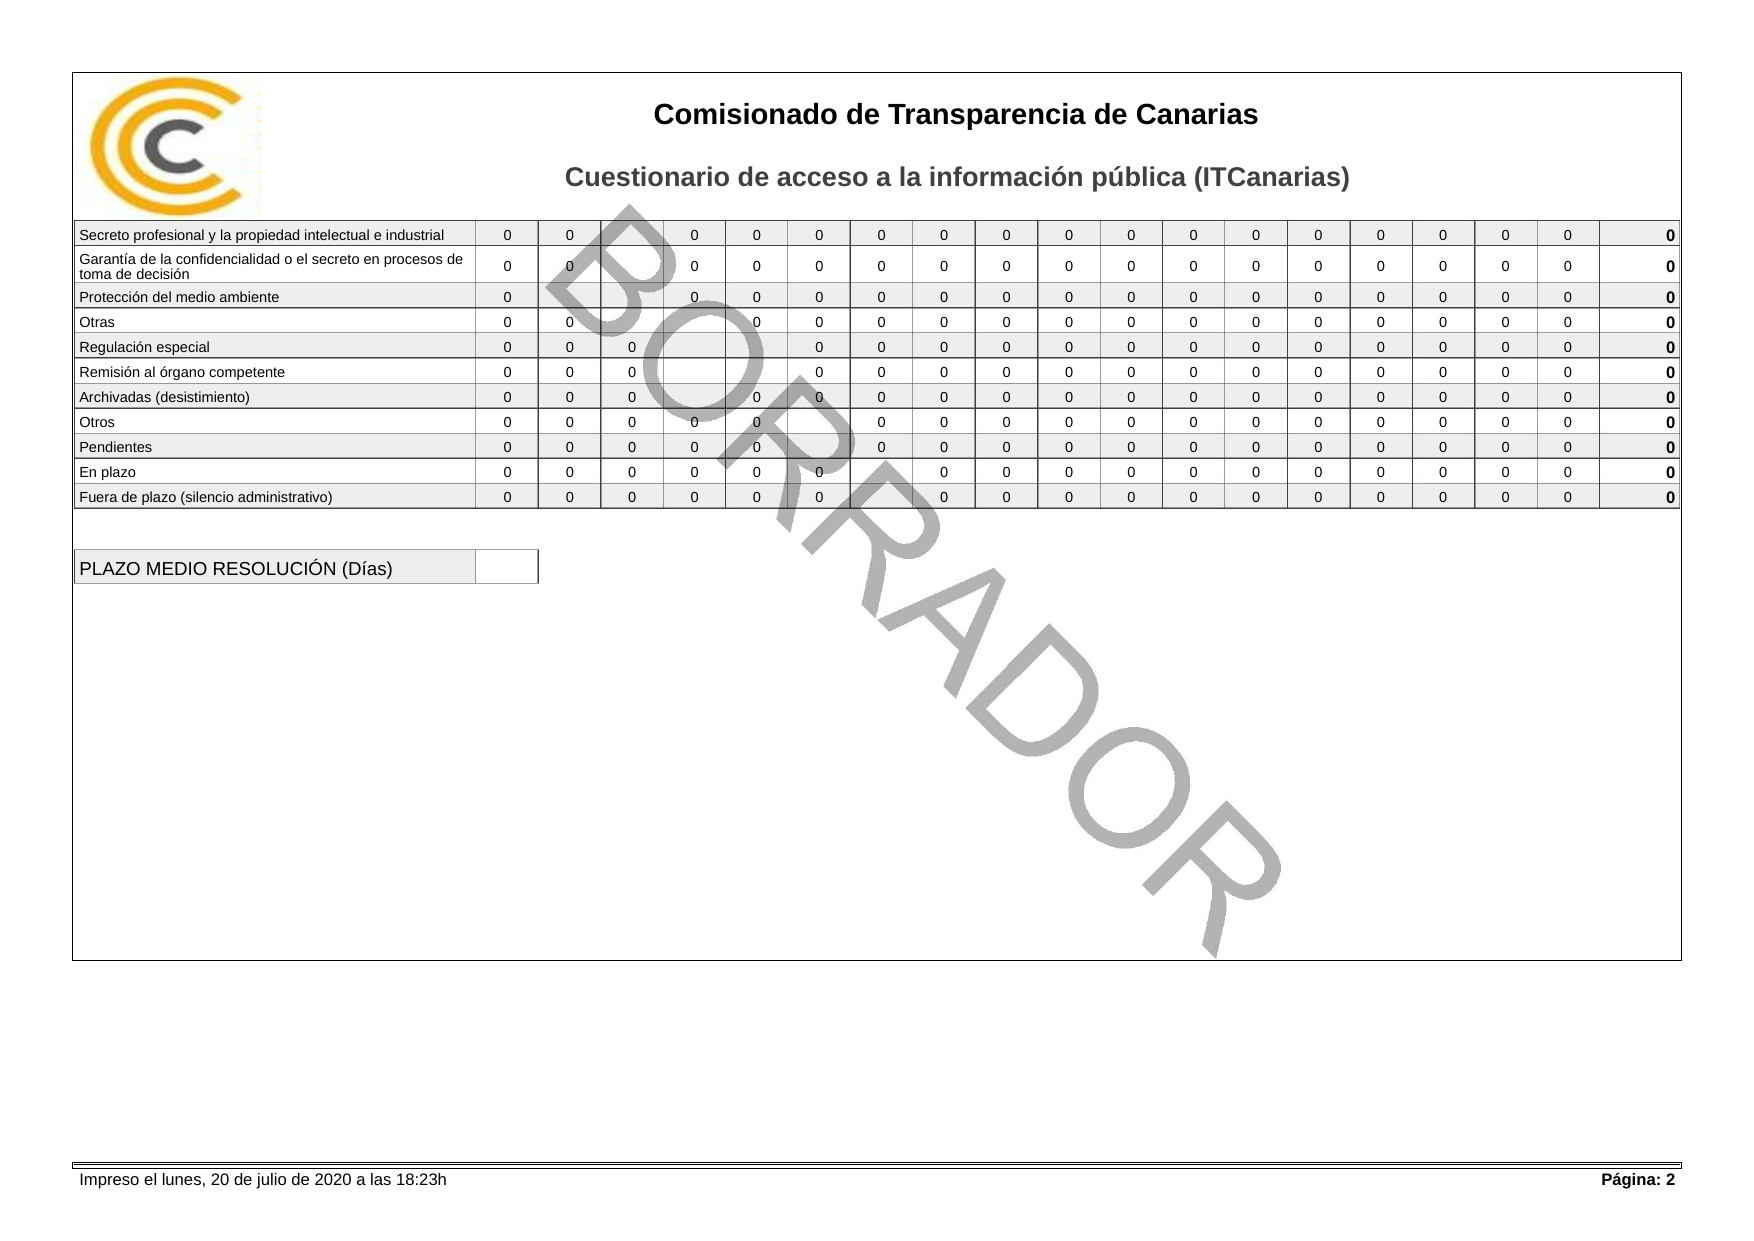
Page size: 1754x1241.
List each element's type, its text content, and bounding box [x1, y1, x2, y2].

text 0 [1189, 227, 1219, 244]
text 0 [566, 440, 596, 456]
text 0 [753, 315, 783, 331]
text 0 [1065, 259, 1095, 275]
text 0 [1439, 259, 1469, 275]
text 0 [690, 227, 720, 244]
text 0 [940, 390, 970, 406]
text 0 [1002, 415, 1032, 431]
text 0 [1314, 227, 1344, 244]
text 0 [1564, 465, 1594, 481]
text 0 [1065, 315, 1095, 331]
text 0 [815, 365, 845, 381]
text 0 [690, 259, 720, 275]
text 0 [1377, 290, 1407, 306]
text 0 [1377, 227, 1407, 244]
text 0 [690, 440, 720, 456]
text 0 [877, 365, 907, 381]
text 0 [503, 365, 533, 381]
text 0 [628, 440, 658, 456]
text 0 [753, 415, 783, 431]
text 0 [1314, 259, 1344, 275]
text 0 [1439, 390, 1469, 406]
text 0 [1314, 340, 1344, 356]
text 0 [1189, 415, 1219, 431]
text 0 [1377, 440, 1407, 456]
text 0 [1377, 415, 1407, 431]
text 0 [1002, 490, 1032, 506]
text 0 [1564, 415, 1594, 431]
text 0 [753, 465, 783, 481]
text 0 [1377, 390, 1407, 406]
text 0 [1377, 315, 1407, 331]
text 0 [566, 340, 596, 356]
text 0 [1065, 365, 1095, 381]
text 0 [1189, 259, 1219, 275]
text 0 [1666, 389, 1700, 408]
text 0 [1127, 290, 1157, 306]
text 0 [1189, 490, 1219, 506]
text Página: 2 [1601, 1170, 1700, 1189]
text 0 [940, 415, 970, 431]
text 0 [1252, 415, 1282, 431]
text Impreso el lunes, 20 de julio de 2020 a las 18:23h [79, 1170, 472, 1189]
text 0 [1127, 440, 1157, 456]
text 0 [1252, 259, 1282, 275]
text 0 [1377, 259, 1407, 275]
text 0 [753, 227, 783, 244]
text 0 [877, 415, 907, 431]
text 0 [1127, 490, 1157, 506]
text 0 [566, 365, 596, 381]
text 0 [690, 415, 720, 431]
text 0 [1377, 465, 1407, 481]
text 0 [1314, 315, 1344, 331]
text Secreto profesional y la propiedad intelectual e industrial [79, 227, 470, 244]
text PLAZO MEDIO RESOLUCIÓN (Días) [79, 559, 418, 580]
text Remisión al órgano competente [79, 365, 310, 381]
text 0 [503, 390, 533, 406]
text 0 [1439, 340, 1469, 356]
text Garantía de la confidencialidad o el secreto en procesos de [79, 251, 488, 268]
text 0 [1666, 258, 1700, 276]
text 0 [1127, 259, 1157, 275]
text 0 [1666, 364, 1700, 383]
text 0 [877, 315, 907, 331]
text 0 [1002, 365, 1032, 381]
text 0 [1127, 315, 1157, 331]
text 0 [1501, 340, 1531, 356]
text 0 [503, 465, 533, 481]
text 0 [1314, 290, 1344, 306]
text 0 [1439, 415, 1469, 431]
text 0 [1501, 465, 1531, 481]
text 0 [940, 465, 970, 481]
text 0 [503, 315, 533, 331]
text Fuera de plazo (silencio administrativo) [79, 490, 358, 506]
text 0 [1666, 414, 1700, 433]
text 0 [690, 465, 720, 481]
text 0 [566, 315, 596, 331]
text 0 [815, 259, 845, 275]
text 0 [815, 390, 845, 406]
text 0 [1127, 415, 1157, 431]
text 0 [1439, 465, 1469, 481]
text 0 [1252, 490, 1282, 506]
text 0 [1065, 415, 1095, 431]
text 0 [566, 227, 596, 244]
text 0 [1501, 490, 1531, 506]
text 0 [1377, 365, 1407, 381]
text 0 [628, 415, 658, 431]
text 0 [628, 490, 658, 506]
text 0 [1127, 365, 1157, 381]
text 0 [1065, 465, 1095, 481]
text 0 [1314, 415, 1344, 431]
text 0 [1065, 227, 1095, 244]
text 0 [566, 390, 596, 406]
text Cuestionario de acceso a la información pública (ITCanarias) [564, 162, 1375, 192]
text 0 [1252, 365, 1282, 381]
text 0 [1501, 315, 1531, 331]
text 0 [877, 259, 907, 275]
text 0 [753, 390, 783, 406]
text 0 [877, 390, 907, 406]
picture [73, 1163, 1681, 1168]
text 0 [1252, 315, 1282, 331]
text Otros [79, 415, 310, 431]
text 0 [1666, 289, 1700, 308]
text Regulación especial [79, 340, 310, 356]
text 0 [753, 490, 783, 506]
text 0 [1065, 340, 1095, 356]
text 0 [1564, 490, 1594, 506]
text 0 [1439, 490, 1469, 506]
text 0 [1501, 259, 1531, 275]
text 0 [1127, 340, 1157, 356]
text 0 [1501, 227, 1531, 244]
text 0 [1439, 315, 1469, 331]
text 0 [877, 227, 907, 244]
text 0 [753, 259, 783, 275]
text 0 [877, 340, 907, 356]
text Otras [79, 315, 304, 331]
picture [73, 73, 1681, 960]
text 0 [1065, 290, 1095, 306]
text 0 [628, 465, 658, 481]
text 0 [566, 490, 596, 506]
text 0 [1002, 390, 1032, 406]
text 0 [1666, 439, 1700, 458]
text 0 [877, 290, 907, 306]
text 0 [566, 259, 596, 275]
text 0 [690, 290, 720, 306]
text 0 [1252, 440, 1282, 456]
text 0 [1002, 290, 1032, 306]
text 0 [815, 465, 845, 481]
text 0 [940, 490, 970, 506]
text 0 [1252, 290, 1282, 306]
text 0 [566, 465, 596, 481]
text 0 [1065, 390, 1095, 406]
text 0 [1564, 315, 1594, 331]
text 0 [1189, 365, 1219, 381]
text 0 [1439, 440, 1469, 456]
text 0 [1252, 340, 1282, 356]
text 0 [1189, 340, 1219, 356]
text 0 [1564, 440, 1594, 456]
text 0 [1189, 465, 1219, 481]
text 0 [940, 365, 970, 381]
text 0 [940, 440, 970, 456]
text 0 [503, 259, 533, 275]
text 0 [503, 340, 533, 356]
text Archivadas (desistimiento) [79, 390, 310, 406]
text 0 [1314, 440, 1344, 456]
text 0 [1439, 227, 1469, 244]
text 0 [1314, 365, 1344, 381]
text 0 [815, 315, 845, 331]
text 0 [753, 440, 783, 456]
text 0 [503, 440, 533, 456]
text 0 [1501, 415, 1531, 431]
text 0 [940, 227, 970, 244]
text 0 [940, 259, 970, 275]
text 0 [1564, 365, 1594, 381]
text 0 [1501, 440, 1531, 456]
text Protección del medio ambiente [79, 290, 304, 306]
text 0 [1377, 490, 1407, 506]
text 0 [940, 340, 970, 356]
text 0 [1065, 440, 1095, 456]
text 0 [1564, 227, 1594, 244]
text 0 [1252, 227, 1282, 244]
text 0 [1002, 259, 1032, 275]
text 0 [1065, 490, 1095, 506]
text 0 [1314, 465, 1344, 481]
text 0 [815, 227, 845, 244]
text 0 [1439, 365, 1469, 381]
text 0 [503, 227, 533, 244]
text 0 [1189, 440, 1219, 456]
text Pendientes [79, 440, 174, 456]
text 0 [877, 440, 907, 456]
text 0 [1666, 464, 1700, 483]
text 0 [1501, 390, 1531, 406]
text 0 [628, 365, 658, 381]
text 0 [503, 290, 533, 306]
text 0 [815, 290, 845, 306]
text 0 [940, 290, 970, 306]
text 0 [503, 490, 533, 506]
text 0 [815, 490, 845, 506]
text 0 [815, 340, 845, 356]
text 0 [1564, 259, 1594, 275]
text 0 [1564, 290, 1594, 306]
text 0 [753, 290, 783, 306]
text 0 [1377, 340, 1407, 356]
text 0 [1002, 227, 1032, 244]
text 0 [1439, 290, 1469, 306]
text 0 [1564, 390, 1594, 406]
text 0 [1002, 465, 1032, 481]
text 0 [503, 415, 533, 431]
text Comisionado de Transparencia de Canarias [653, 99, 1286, 131]
text 0 [628, 340, 658, 356]
text 0 [1666, 489, 1700, 508]
text 0 [1189, 290, 1219, 306]
text 0 [1666, 339, 1700, 358]
text 0 [1252, 465, 1282, 481]
text 0 [1564, 340, 1594, 356]
text 0 [566, 415, 596, 431]
text 0 [1127, 227, 1157, 244]
text 0 [690, 490, 720, 506]
text 0 [1252, 390, 1282, 406]
text 0 [628, 390, 658, 406]
text 0 [1127, 465, 1157, 481]
text 0 [1314, 490, 1344, 506]
text toma de decisión [79, 268, 488, 282]
text 0 [940, 315, 970, 331]
text 0 [1002, 440, 1032, 456]
text 0 [1127, 390, 1157, 406]
text 0 [1501, 365, 1531, 381]
text 0 [1314, 390, 1344, 406]
text 0 [1189, 390, 1219, 406]
text En plazo [79, 465, 158, 481]
text 0 [1189, 315, 1219, 331]
text 0 [1002, 340, 1032, 356]
text 0 [1666, 314, 1700, 333]
text 0 [1002, 315, 1032, 331]
text 0 [1666, 227, 1700, 245]
text 0 [1501, 290, 1531, 306]
